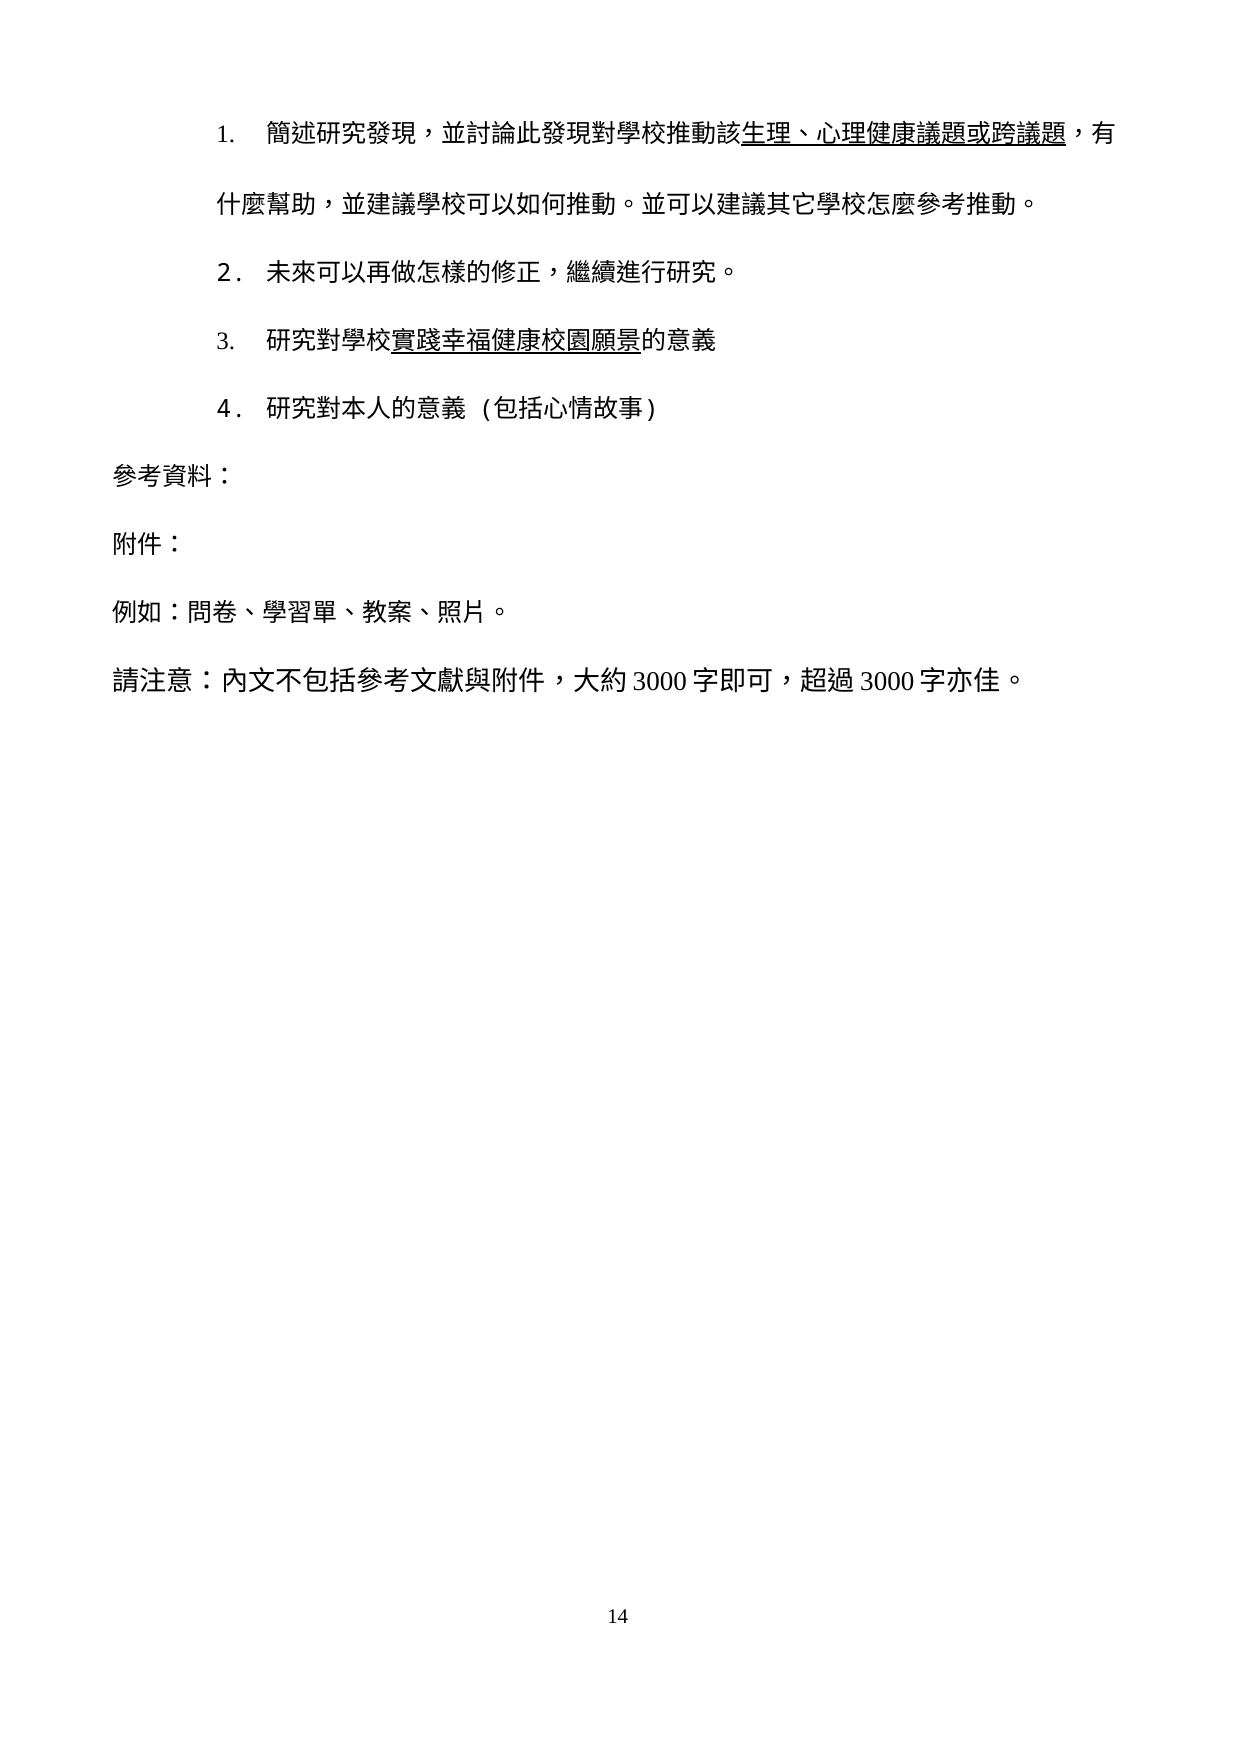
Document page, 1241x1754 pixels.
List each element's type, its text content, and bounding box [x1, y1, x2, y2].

text 參考資料： [112, 433, 1122, 496]
list 未來可以再做怎樣的修正，繼續進行研究。 [216, 229, 1122, 292]
list 研究對學校實踐幸福健康校園願景的意義 [216, 297, 1122, 360]
text 例如：問卷、學習單、教案、照片。 [112, 569, 1122, 631]
list 簡述研究發現，並討論此發現對學校推動該生理、心理健康議題或跨議題，有什麼幫助，並建議學校可以如何推動。並可以建議其它學校怎麼參考推動。 [216, 89, 1122, 224]
list 研究對本人的意義 (包括心情故事) [216, 365, 1122, 428]
text 附件： [112, 501, 1122, 563]
text 請注意：內文不包括參考文獻與附件，大約3000字即可，超過3000字亦佳。 [112, 637, 1122, 699]
